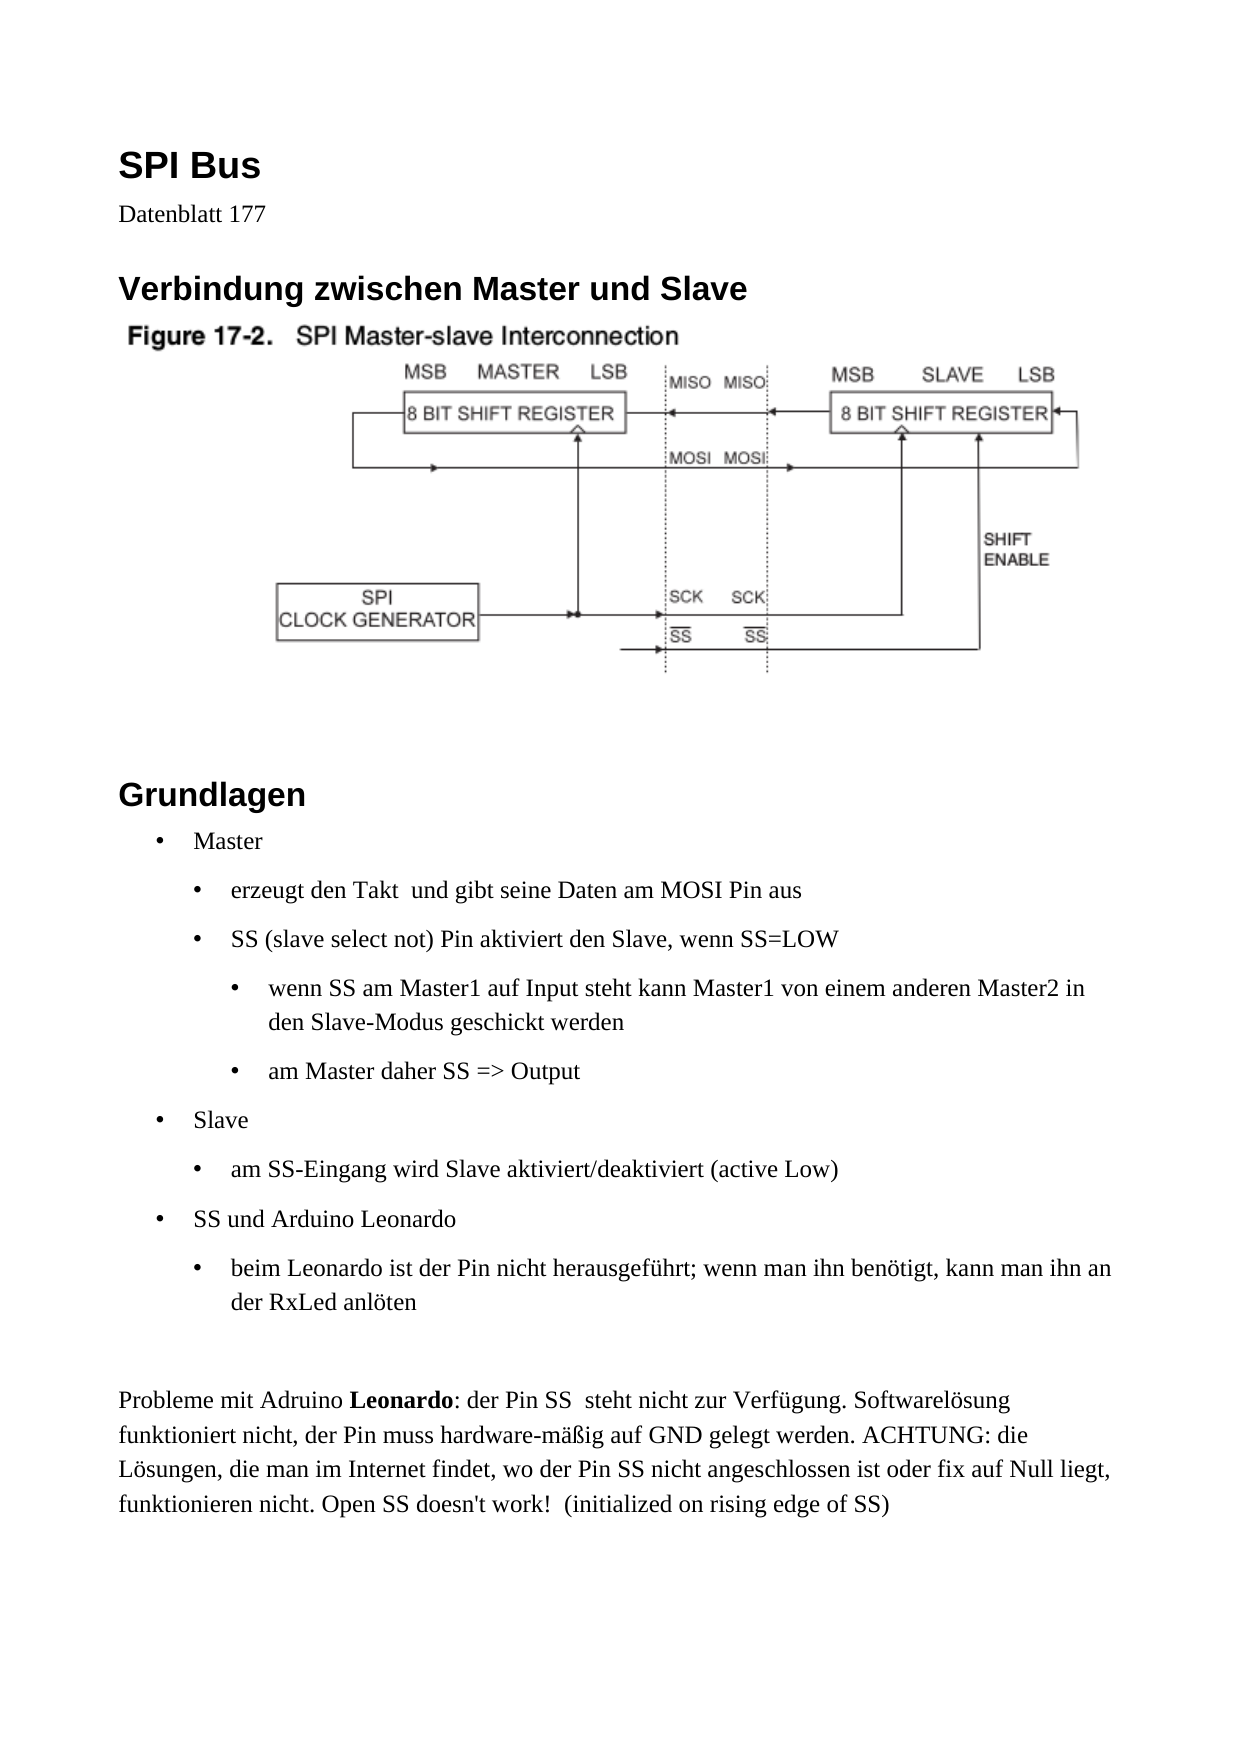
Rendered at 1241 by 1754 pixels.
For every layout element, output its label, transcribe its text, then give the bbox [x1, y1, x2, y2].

list wenn SS am Master1 auf Input steht kann Master1 von einem anderen Master2 in den Slave-Modus geschickt werden [231, 973, 1122, 1036]
picture [118, 320, 1095, 685]
list SS (slave select not) Pin aktiviert den Slave, wenn SS=LOW [193, 924, 1122, 953]
text Datenblatt 177 [118, 199, 1122, 228]
subtitle Verbindung zwischen Master und Slave [118, 269, 1122, 308]
list SS und Arduino Leonardo [156, 1204, 1122, 1232]
subtitle SPI Bus [118, 143, 1122, 187]
text Probleme mit Adruino Leonardo: der Pin SS steht nicht zur Verfügung. Softwarelösung funktioniert nicht, der Pin muss hardware-mäßig auf GND gelegt werden. ACHTUNG: die Lösungen, die man im Internet findet, wo der Pin SS nicht angeschlossen ist oder fix auf Null liegt, funktionieren nicht. Open SS doesn't work! (initialized on rising edge of SS) [118, 1385, 1122, 1517]
list erzeugt den Takt und gibt seine Daten am MOSI Pin aus [193, 875, 1122, 903]
list am SS-Eingang wird Slave aktiviert/deaktiviert (active Low) [193, 1154, 1122, 1183]
list beim Leonardo ist der Pin nicht herausgeführt; wenn man ihn benötigt, kann man ihn an der RxLed anlöten [193, 1253, 1122, 1316]
list Master [156, 826, 1122, 854]
subtitle Grundlagen [118, 774, 1122, 813]
list am Master daher SS => Output [231, 1056, 1122, 1085]
list Slave [156, 1106, 1122, 1134]
